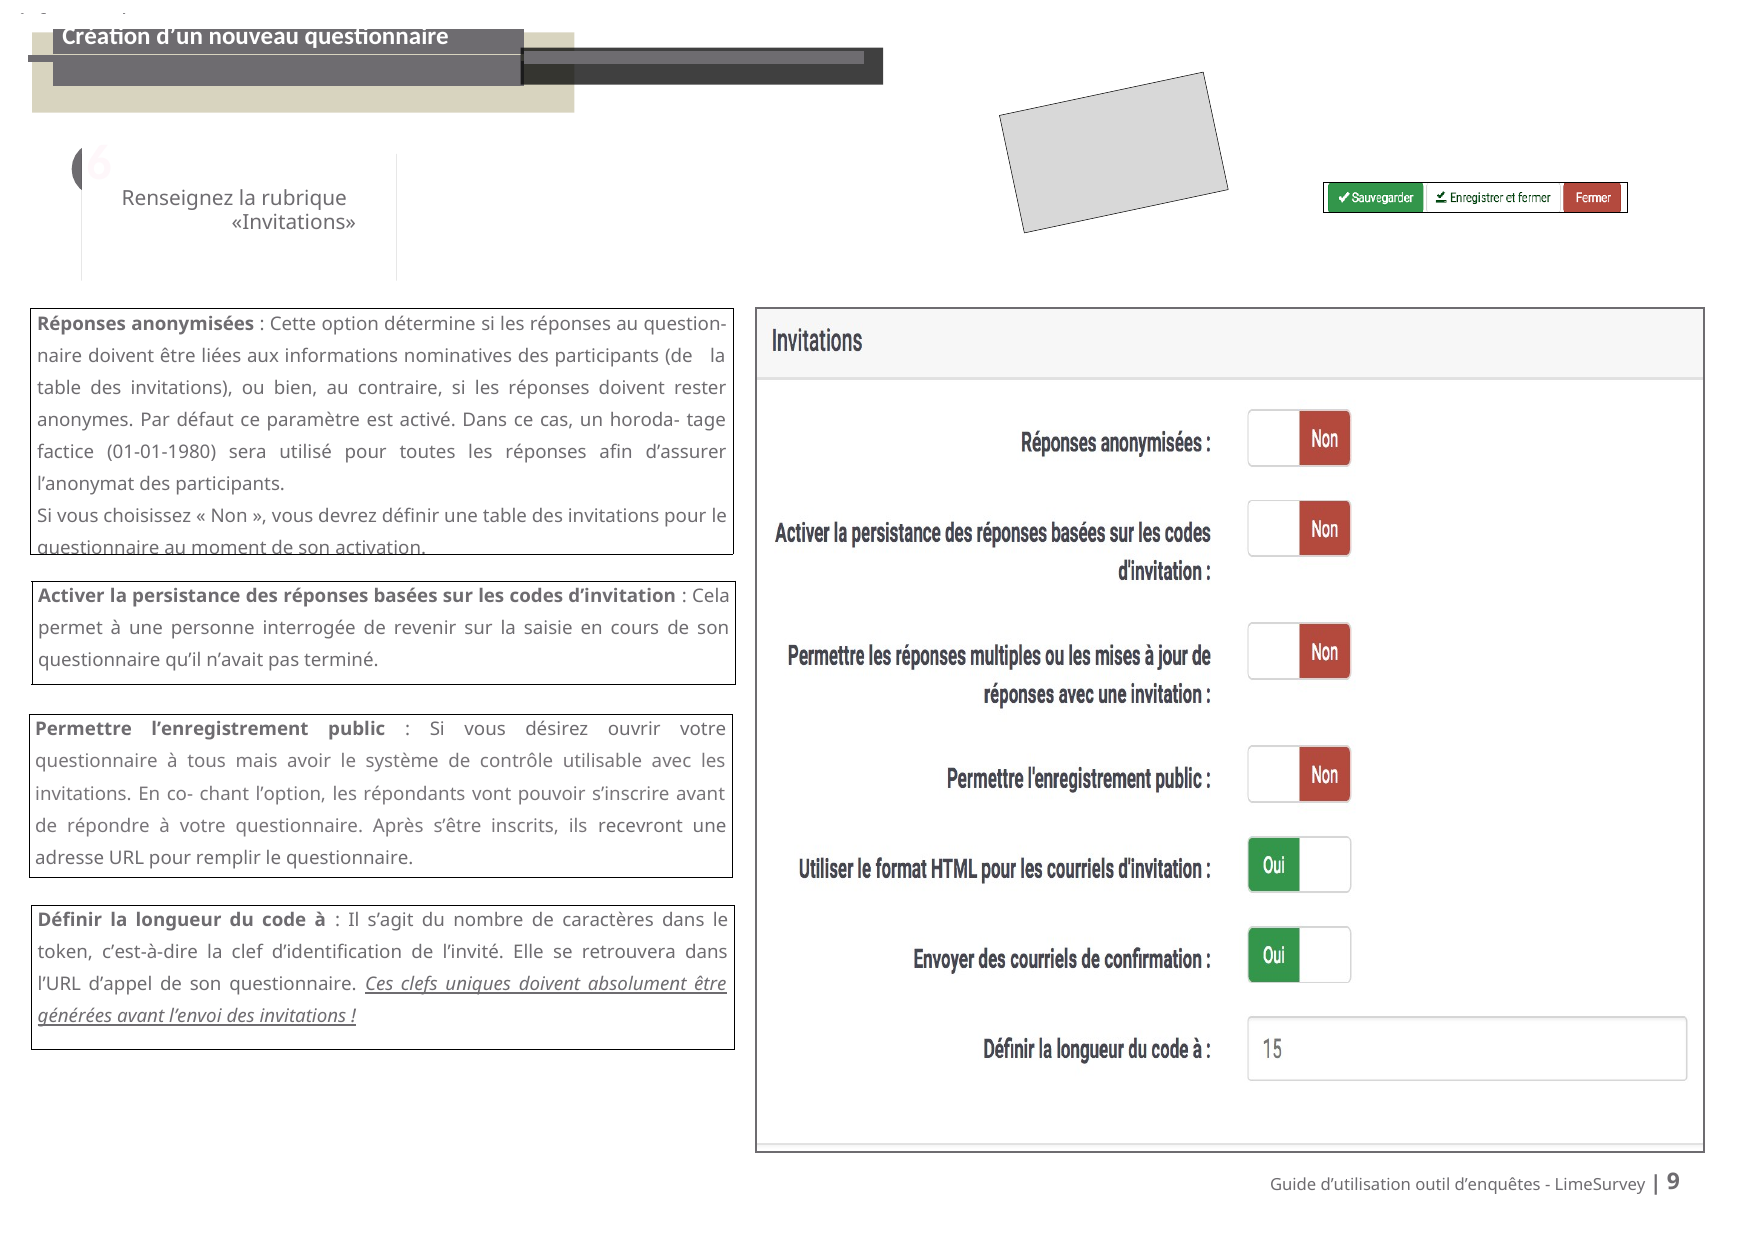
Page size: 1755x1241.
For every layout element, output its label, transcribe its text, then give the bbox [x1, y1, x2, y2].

text Définir la longueur du code à : Il s’agit du nombre de caractères dans le token, c’est-à-dire la clef d’identification de l’invité. Elle se retrouvera dans l’URL d’appel de son questionnaire. Ces clefs uniques doivent absolument être générées avant l’envoi des invitations ! [37, 907, 729, 1028]
text Si vous choisissez « Non », vous devrez définir une table des invitations pour le questionnaire au moment de son activation. [37, 502, 727, 553]
text «Invitations» [231, 209, 396, 234]
text Activer la persistance des réponses basées sur les codes d’invitation : Cela permet à une personne interrogée de revenir sur la saisie en cours de son questionnaire qu’il n’avait pas terminé. [38, 582, 730, 672]
text 6 [86, 136, 396, 190]
text Réponses anonymisées : Cette option détermine si les réponses au question- naire doivent être liées aux informations nominatives des participants (de la table des invitations), ou bien, au contraire, si les réponses doivent rester anonymes. Par défaut ce paramètre est activé. Dans ce cas, un horoda- tage factice (01-01-1980) sera utilisé pour toutes les réponses afin d’assurer l’anonymat des participants. [37, 310, 727, 496]
text Renseignez la rubrique [121, 190, 396, 209]
text informations [15, 7, 108, 13]
text Permettre l’enregistrement public : Si vous désirez ouvrir votre questionnaire à tous mais avoir le système de contrôle utilisable avec les invitations. En co- chant l’option, les répondants vont pouvoir s’inscrire avant de répondre à votre questionnaire. Après s’être inscrits, ils recevront une adresse URL pour remplir le questionnaire. [35, 716, 726, 869]
